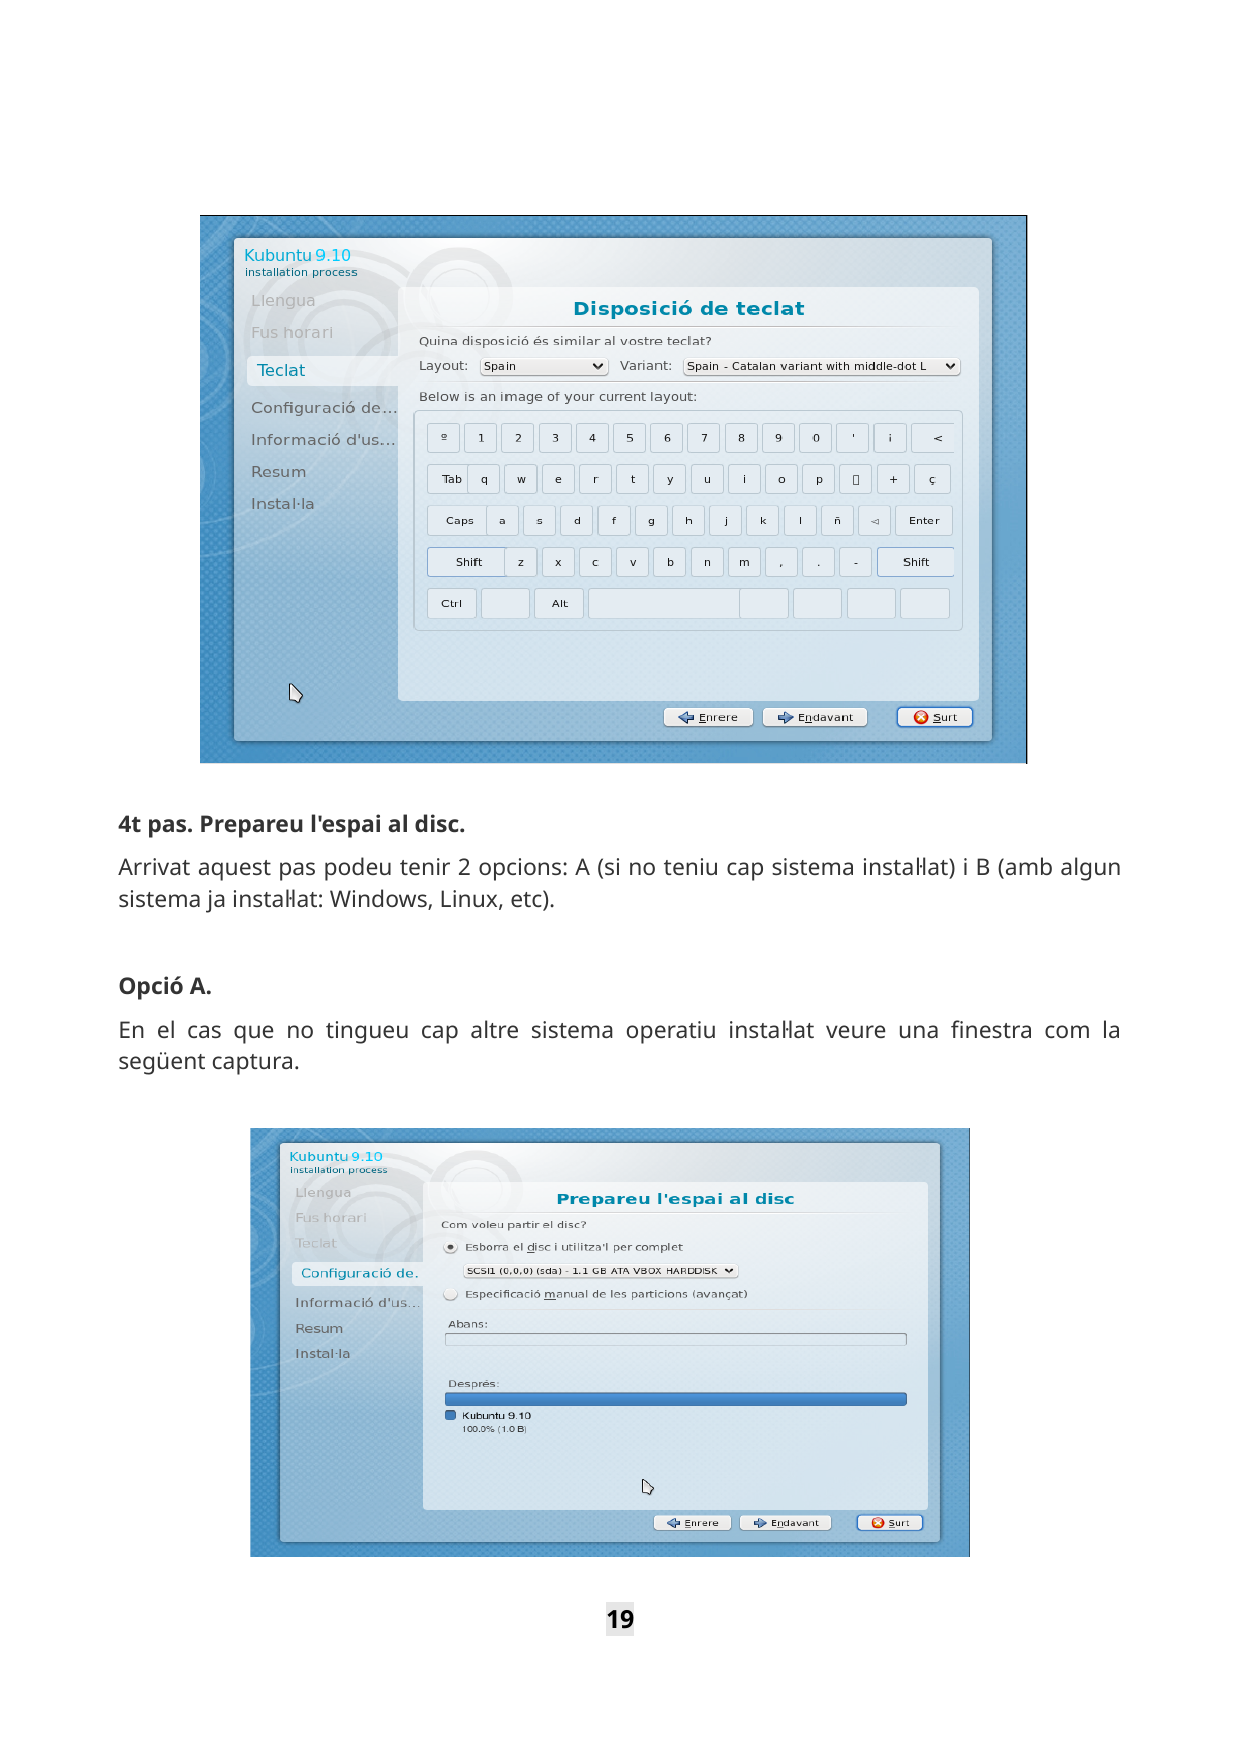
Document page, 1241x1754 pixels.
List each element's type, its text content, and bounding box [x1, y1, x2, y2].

text Opció A. [118, 970, 1122, 1001]
text Arrivat aquest pas podeu tenir 2 opcions: A (si no teniu cap sistema instaŀlat) i B (amb algun sistema ja instaŀlat: Windows, Linux, etc). [118, 851, 1122, 914]
picture [200, 215, 1028, 764]
text 4t pas. Prepareu l'espai al disc. [118, 808, 1122, 839]
text En el cas que no tingueu cap altre sistema operatiu instaŀlat veure una finestra com la següent captura. [118, 1014, 1122, 1076]
picture [250, 1128, 970, 1557]
